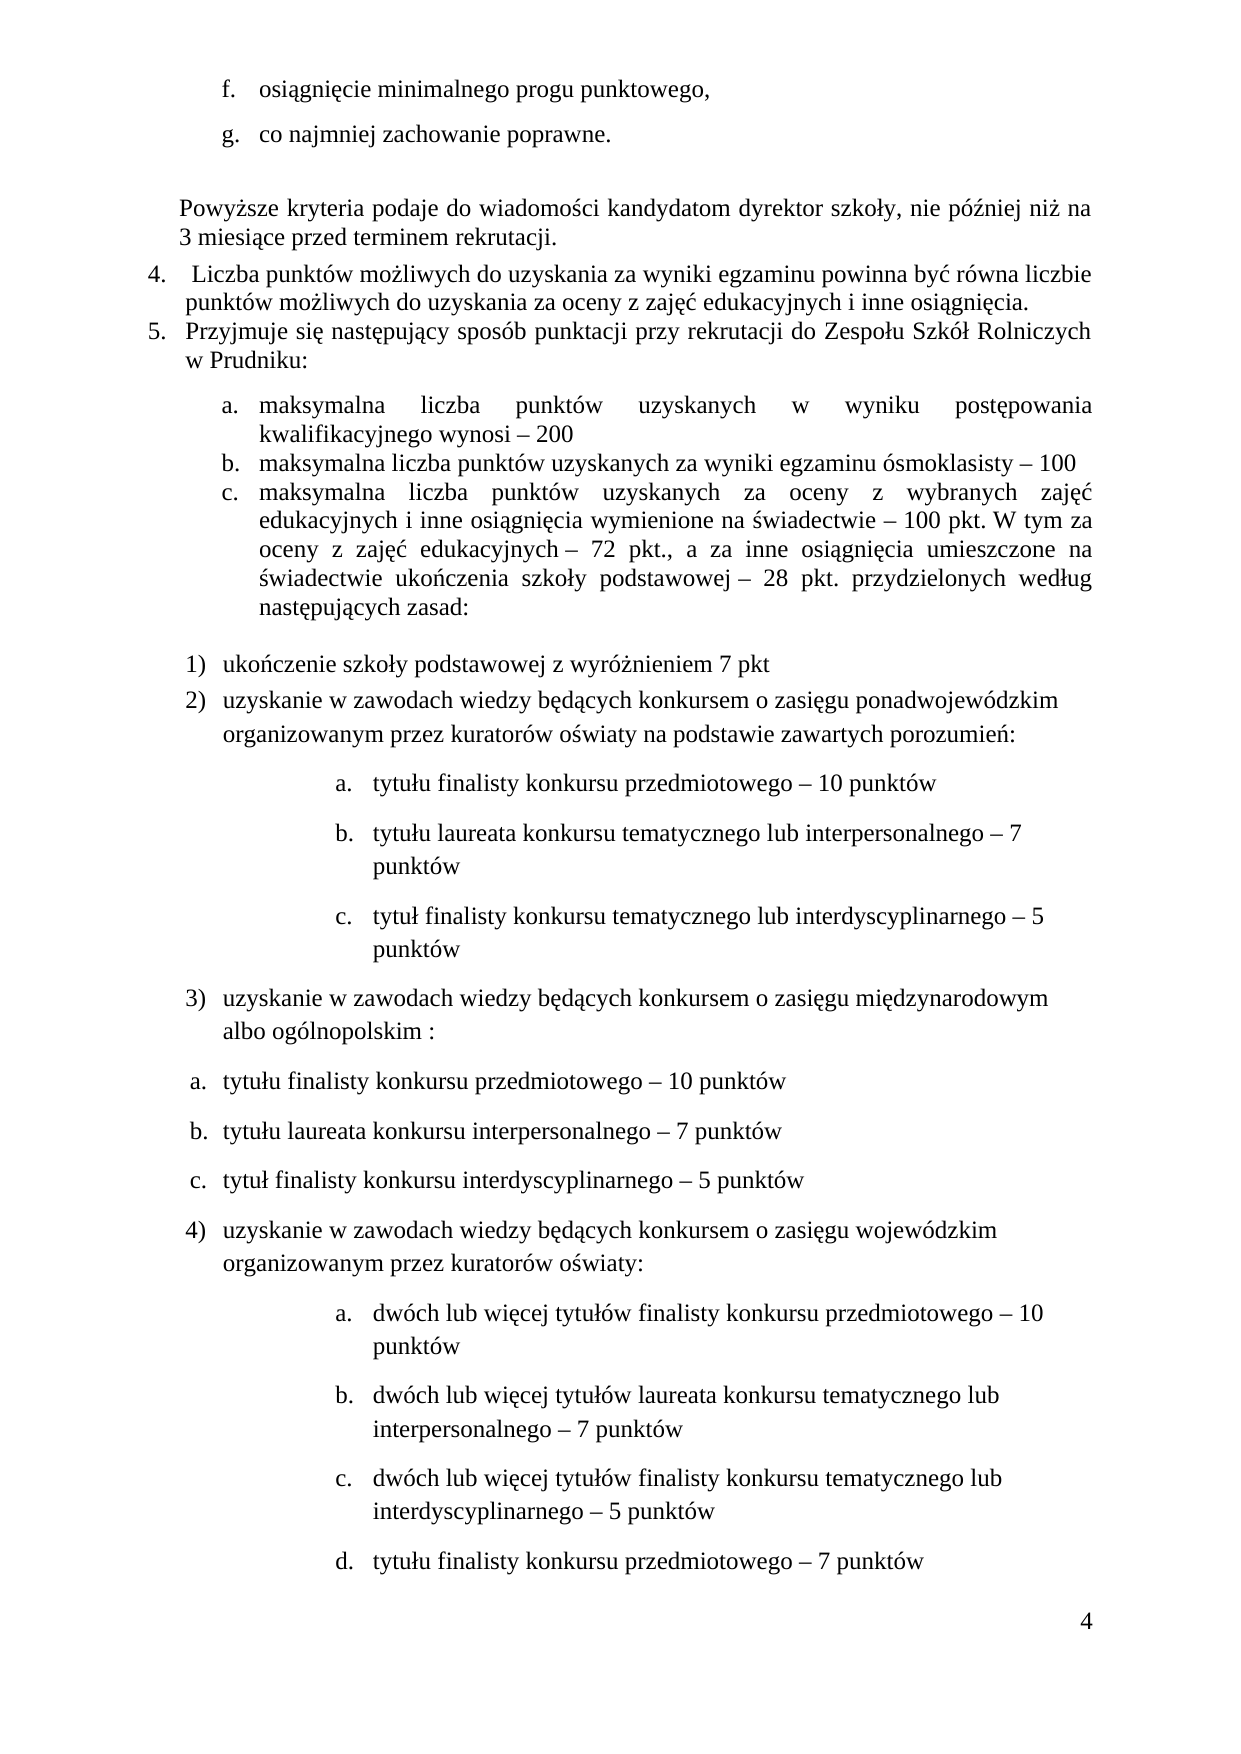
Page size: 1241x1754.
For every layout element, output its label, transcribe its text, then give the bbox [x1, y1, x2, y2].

list Liczba punktów możliwych do uzyskania za wyniki egzaminu powinna być równa liczbie punktów możliwych do uzyskania za oceny z zajęć edukacyjnych i inne osiągnięcia. [148, 259, 1093, 316]
list co najmniej zachowanie poprawne. [221, 119, 1093, 148]
list maksymalna liczba punktów uzyskanych za oceny z wybranych zajęć edukacyjnych i inne osiągnięcia wymienione na świadectwie – 100 pkt. W tym za oceny z zajęć edukacyjnych – 72 pkt., a za inne osiągnięcia umieszczone na świadectwie ukończenia szkoły podstawowej – 28 pkt. przydzielonych według następujących zasad: [221, 477, 1093, 620]
list tytuł finalisty konkursu tematycznego lub interdyscyplinarnego – 5 punktów [335, 901, 1093, 962]
list maksymalna liczba punktów uzyskanych w wyniku postępowania kwalifikacyjnego wynosi – 200 [221, 390, 1093, 448]
list dwóch lub więcej tytułów finalisty konkursu tematycznego lub interdyscyplinarnego – 5 punktów [335, 1463, 1093, 1525]
list ukończenie szkoły podstawowej z wyróżnieniem 7 pkt [185, 649, 1093, 678]
list tytułu finalisty konkursu przedmiotowego – 10 punktów [335, 768, 1093, 797]
list dwóch lub więcej tytułów laureata konkursu tematycznego lub interpersonalnego – 7 punktów [335, 1381, 1093, 1442]
list uzyskanie w zawodach wiedzy będących konkursem o zasięgu międzynarodowym albo ogólnopolskim : [185, 983, 1093, 1045]
list tytułu finalisty konkursu przedmiotowego – 10 punktów [148, 1066, 1093, 1095]
list tytuł finalisty konkursu interdyscyplinarnego – 5 punktów [148, 1166, 1093, 1194]
list tytułu laureata konkursu interpersonalnego – 7 punktów [148, 1116, 1093, 1144]
list uzyskanie w zawodach wiedzy będących konkursem o zasięgu ponadwojewódzkim organizowanym przez kuratorów oświaty na podstawie zawartych porozumień: [185, 686, 1093, 747]
list dwóch lub więcej tytułów finalisty konkursu przedmiotowego – 10 punktów [335, 1298, 1093, 1360]
list maksymalna liczba punktów uzyskanych za wyniki egzaminu ósmoklasisty – 100 [221, 448, 1093, 477]
list tytułu laureata konkursu tematycznego lub interpersonalnego – 7 punktów [335, 818, 1093, 880]
list Przyjmuje się następujący sposób punktacji przy rekrutacji do Zespołu Szkół Rolniczych w Prudniku: [148, 316, 1093, 374]
text Powyższe kryteria podaje do wiadomości kandydatom dyrektor szkoły, nie później niż na 3 miesiące przed terminem rekrutacji. [179, 193, 1093, 251]
list osiągnięcie minimalnego progu punktowego, [221, 74, 1093, 102]
list uzyskanie w zawodach wiedzy będących konkursem o zasięgu wojewódzkim organizowanym przez kuratorów oświaty: [185, 1215, 1093, 1277]
list tytułu finalisty konkursu przedmiotowego – 7 punktów [335, 1546, 1093, 1575]
